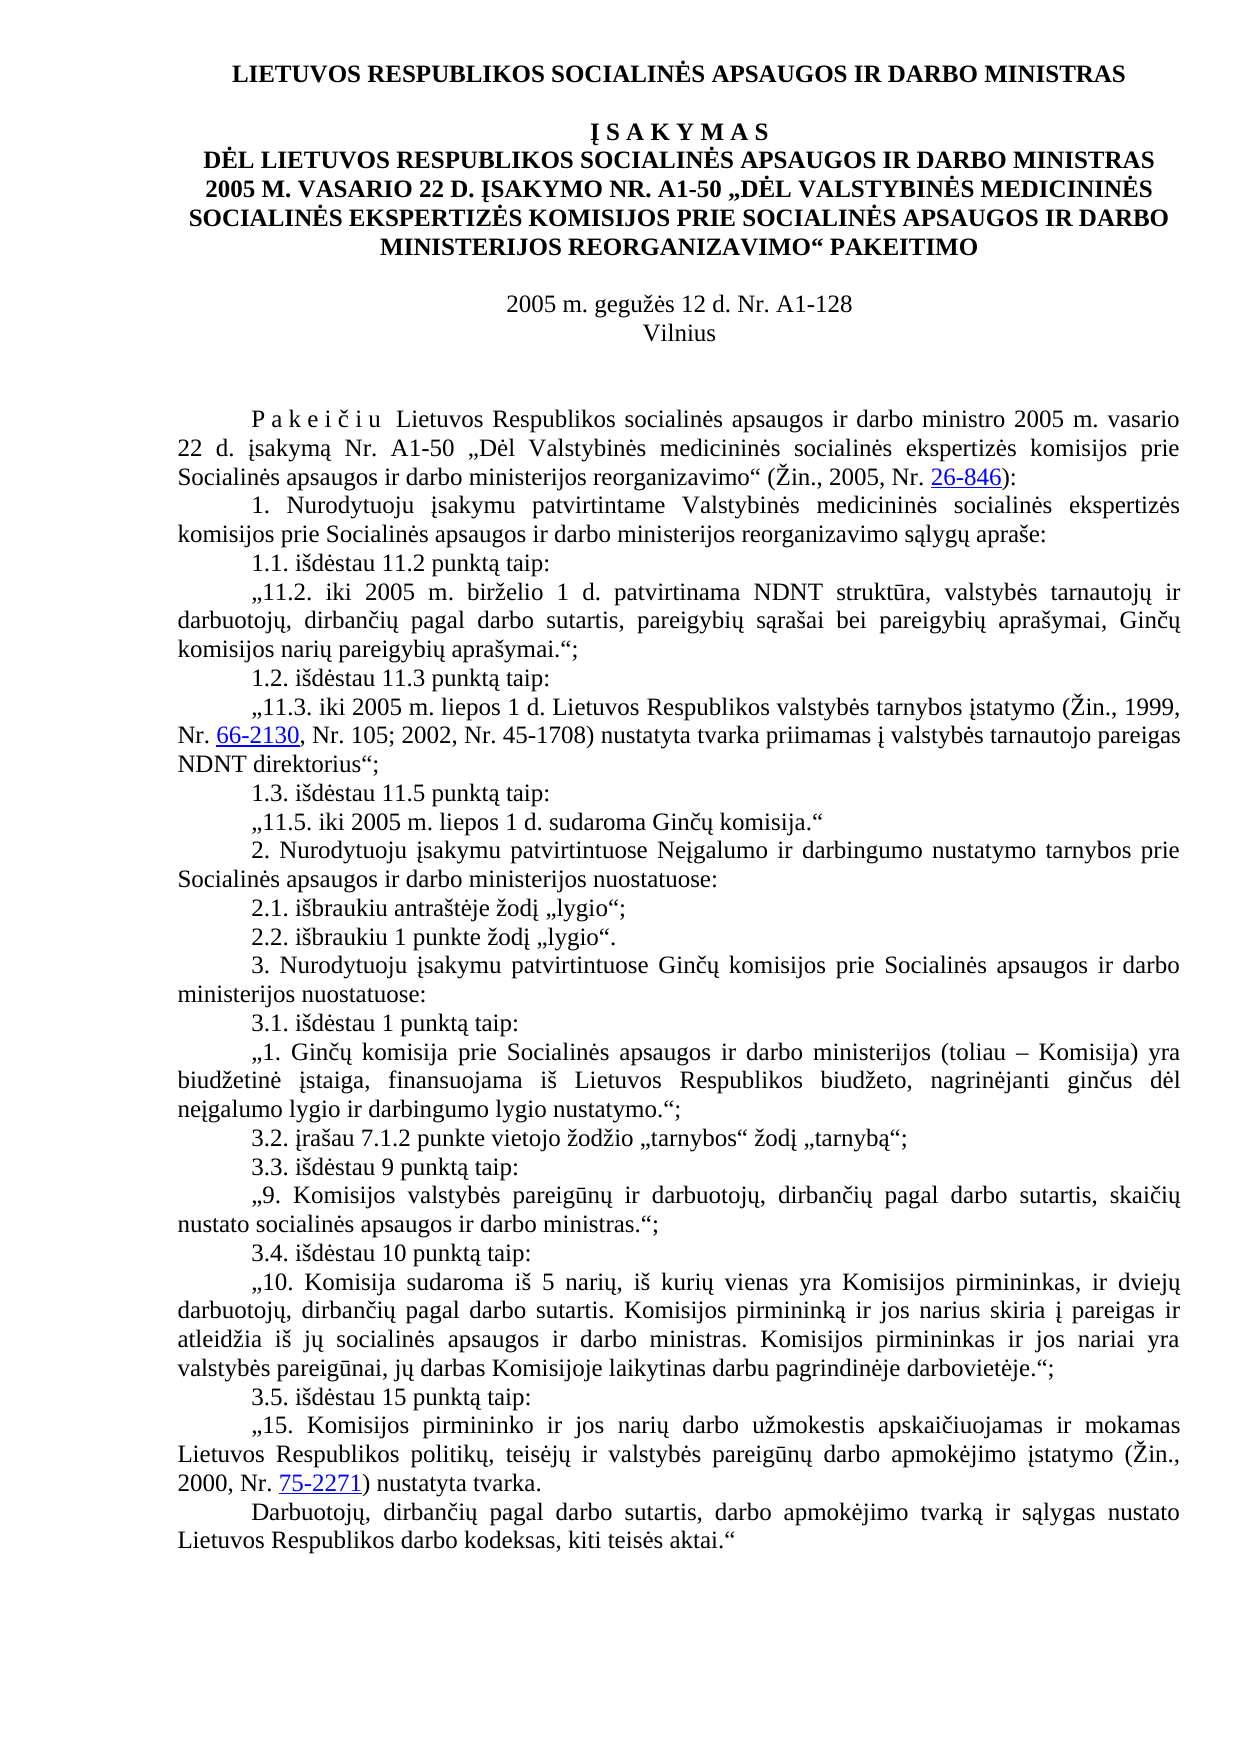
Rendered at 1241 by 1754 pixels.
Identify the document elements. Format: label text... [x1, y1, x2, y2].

text 1.1. išdėstau 11.2 punktą taip: [177, 548, 1181, 577]
text „15. Komisijos pirmininko ir jos narių darbo užmokestis apskaičiuojamas ir mokamas Lietuvos Respublikos politikų, teisėjų ir valstybės pareigūnų darbo apmokėjimo įstatymo (Žin., 2000, Nr. 75-2271) nustatyta tvarka. [177, 1410, 1181, 1497]
text 3.4. išdėstau 10 punktą taip: [177, 1238, 1181, 1267]
text LIETUVOS RESPUBLIKOS SOCIALINĖS APSAUGOS IR DARBO MINISTRAS [177, 59, 1181, 88]
text Darbuotojų, dirbančių pagal darbo sutartis, darbo apmokėjimo tvarką ir sąlygas nustato Lietuvos Respublikos darbo kodeksas, kiti teisės aktai.“ [177, 1497, 1181, 1554]
text „10. Komisija sudaroma iš 5 narių, iš kurių vienas yra Komisijos pirmininkas, ir dviejų darbuotojų, dirbančių pagal darbo sutartis. Komisijos pirmininką ir jos narius skiria į pareigas ir atleidžia iš jų socialinės apsaugos ir darbo ministras. Komisijos pirmininkas ir jos nariai yra valstybės pareigūnai, jų darbas Komisijoje laikytinas darbu pagrindinėje darbovietėje.“; [177, 1267, 1181, 1382]
text 2005 m. gegužės 12 d. Nr. A1-128 [177, 289, 1181, 318]
text 3.2. įrašau 7.1.2 punkte vietojo žodžio „tarnybos“ žodį „tarnybą“; [177, 1123, 1181, 1152]
text „1. Ginčų komisija prie Socialinės apsaugos ir darbo ministerijos (toliau – Komisija) yra biudžetinė įstaiga, finansuojama iš Lietuvos Respublikos biudžeto, nagrinėjanti ginčus dėl neįgalumo lygio ir darbingumo lygio nustatymo.“; [177, 1037, 1181, 1123]
text 1.3. išdėstau 11.5 punktą taip: [177, 778, 1181, 807]
text 3. Nurodytuoju įsakymu patvirtintuose Ginčų komisijos prie Socialinės apsaugos ir darbo ministerijos nuostatuose: [177, 950, 1181, 1008]
text „11.2. iki 2005 m. birželio 1 d. patvirtinama NDNT struktūra, valstybės tarnautojų ir darbuotojų, dirbančių pagal darbo sutartis, pareigybių sąrašai bei pareigybių aprašymai, Ginčų komisijos narių pareigybių aprašymai.“; [177, 577, 1181, 663]
text „11.3. iki 2005 m. liepos 1 d. Lietuvos Respublikos valstybės tarnybos įstatymo (Žin., 1999, Nr. 66-2130, Nr. 105; 2002, Nr. 45-1708) nustatyta tvarka priimamas į valstybės tarnautojo pareigas NDNT direktorius“; [177, 692, 1181, 778]
text 3.5. išdėstau 15 punktą taip: [177, 1382, 1181, 1410]
text „11.5. iki 2005 m. liepos 1 d. sudaroma Ginčų komisija.“ [177, 807, 1181, 835]
text 3.1. išdėstau 1 punktą taip: [177, 1008, 1181, 1037]
text 2.1. išbraukiu antraštėje žodį „lygio“; [177, 893, 1181, 922]
text 1.2. išdėstau 11.3 punktą taip: [177, 663, 1181, 692]
text Vilnius [177, 318, 1181, 347]
text Į S A K Y M A S [177, 117, 1181, 145]
text 3.3. išdėstau 9 punktą taip: [177, 1152, 1181, 1180]
text 1. Nurodytuoju įsakymu patvirtintame Valstybinės medicininės socialinės ekspertizės komisijos prie Socialinės apsaugos ir darbo ministerijos reorganizavimo sąlygų apraše: [177, 490, 1181, 548]
text DĖL LIETUVOS RESPUBLIKOS SOCIALINĖS APSAUGOS IR DARBO MINISTRAS 2005 M. VASARIO 22 D. ĮSAKYMO NR. A1-50 „DĖL VALSTYBINĖS MEDICININĖS SOCIALINĖS EKSPERTIZĖS KOMISIJOS PRIE SOCIALINĖS APSAUGOS IR DARBO MINISTERIJOS REORGANIZAVIMO“ PAKEITIMO [177, 145, 1181, 260]
text 2. Nurodytuoju įsakymu patvirtintuose Neįgalumo ir darbingumo nustatymo tarnybos prie Socialinės apsaugos ir darbo ministerijos nuostatuose: [177, 835, 1181, 893]
text 2.2. išbraukiu 1 punkte žodį „lygio“. [177, 922, 1181, 950]
text Pakeičiu Lietuvos Respublikos socialinės apsaugos ir darbo ministro 2005 m. vasario 22 d. įsakymą Nr. A1-50 „Dėl Valstybinės medicininės socialinės ekspertizės komisijos prie Socialinės apsaugos ir darbo ministerijos reorganizavimo“ (Žin., 2005, Nr. 26-846): [177, 404, 1181, 490]
text „9. Komisijos valstybės pareigūnų ir darbuotojų, dirbančių pagal darbo sutartis, skaičių nustato socialinės apsaugos ir darbo ministras.“; [177, 1180, 1181, 1238]
